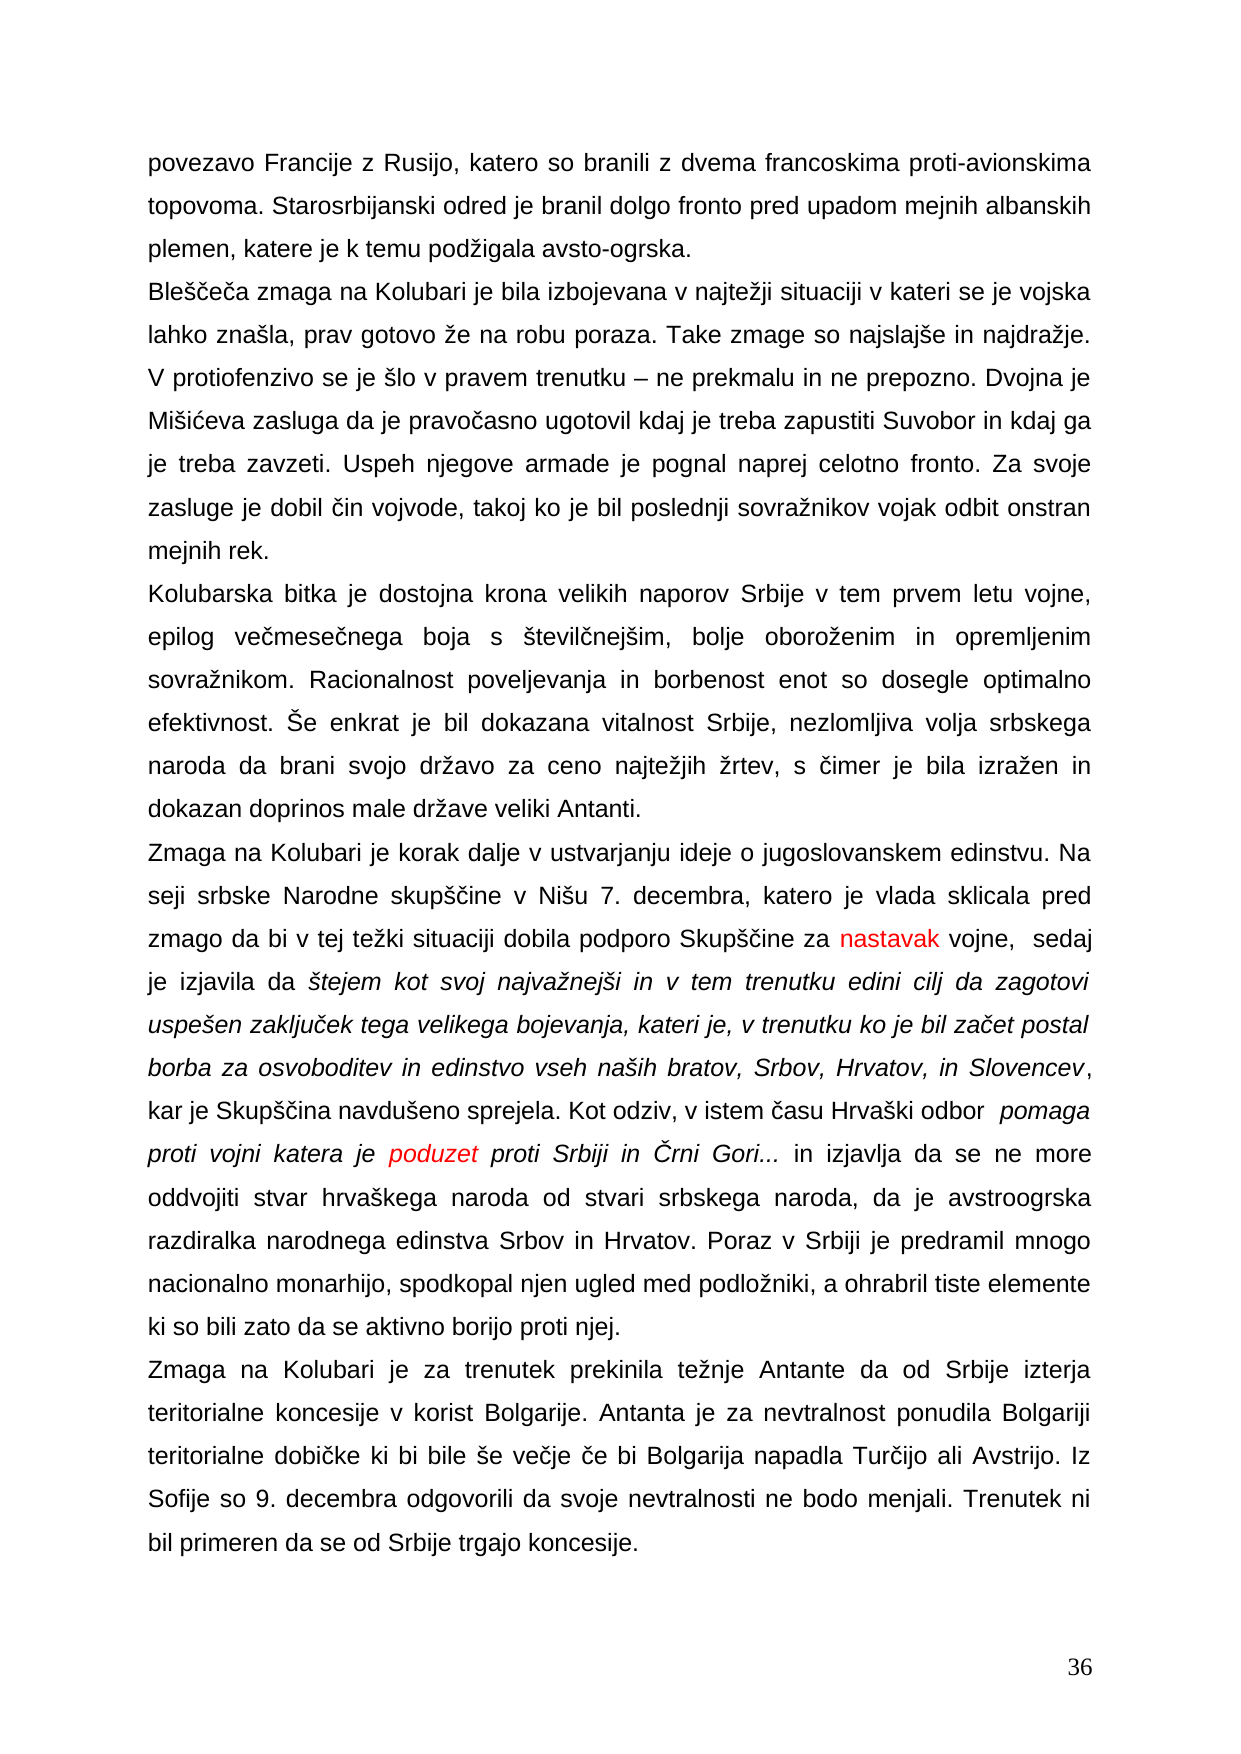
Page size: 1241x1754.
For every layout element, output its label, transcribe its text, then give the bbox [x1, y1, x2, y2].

text Kolubarska bitka je dostojna krona velikih naporov Srbije v tem prvem letu vojne, epilog večmesečnega boja s številčnejšim, bolje oboroženim in opremljenim sovražnikom. Racionalnost poveljevanja in borbenost enot so dosegle optimalno efektivnost. Še enkrat je bil dokazana vitalnost Srbije, nezlomljiva volja srbskega naroda da brani svojo državo za ceno najtežjih žrtev, s čimer je bila izražen in dokazan doprinos male države veliki Antanti. [148, 579, 1093, 823]
text Zmaga na Kolubari je za trenutek prekinila težnje Antante da od Srbije izterja teritorialne koncesije v korist Bolgarije. Antanta je za nevtralnost ponudila Bolgariji teritorialne dobičke ki bi bile še večje če bi Bolgarija napadla Turčijo ali Avstrijo. Iz Sofije so 9. decembra odgovorili da svoje nevtralnosti ne bodo menjali. Trenutek ni bil primeren da se od Srbije trgajo koncesije. [148, 1355, 1093, 1556]
text Bleščeča zmaga na Kolubari je bila izbojevana v najtežji situaciji v kateri se je vojska lahko znašla, prav gotovo že na robu poraza. Take zmage so najslajše in najdražje. V protiofenzivo se je šlo v pravem trenutku – ne prekmalu in ne prepozno. Dvojna je Mišićeva zasluga da je pravočasno ugotovil kdaj je treba zapustiti Suvobor in kdaj ga je treba zavzeti. Uspeh njegove armade je pognal naprej celotno fronto. Za svoje zasluge je dobil čin vojvode, takoj ko je bil poslednji sovražnikov vojak odbit onstran mejnih rek. [148, 277, 1093, 564]
text Zmaga na Kolubari je korak dalje v ustvarjanju ideje o jugoslovanskem edinstvu. Na seji srbske Narodne skupščine v Nišu 7. decembra, katero je vlada sklicala pred zmago da bi v tej težki situaciji dobila podporo Skupščine za nastavak vojne, sedaj je izjavila da štejem kot svoj najvažnejši in v tem trenutku edini cilj da zagotovi uspešen zaključek tega velikega bojevanja, kateri je, v trenutku ko je bil začet postal borba za osvoboditev in edinstvo vseh naših bratov, Srbov, Hrvatov, in Slovencev, kar je Skupščina navdušeno sprejela. Kot odziv, v istem času Hrvaški odbor pomaga proti vojni katera je poduzet proti Srbiji in Črni Gori... in izjavlja da se ne more oddvojiti stvar hrvaškega naroda od stvari srbskega naroda, da je avstroogrska razdiralka narodnega edinstva Srbov in Hrvatov. Poraz v Srbiji je predramil mnogo nacionalno monarhijo, spodkopal njen ugled med podložniki, a ohrabril tiste elemente ki so bili zato da se aktivno borijo proti njej. [148, 838, 1093, 1341]
text povezavo Francije z Rusijo, katero so branili z dvema francoskima proti-avionskima topovoma. Starosrbijanski odred je branil dolgo fronto pred upadom mejnih albanskih plemen, katere je k temu podžigala avsto-ogrska. [148, 148, 1093, 263]
